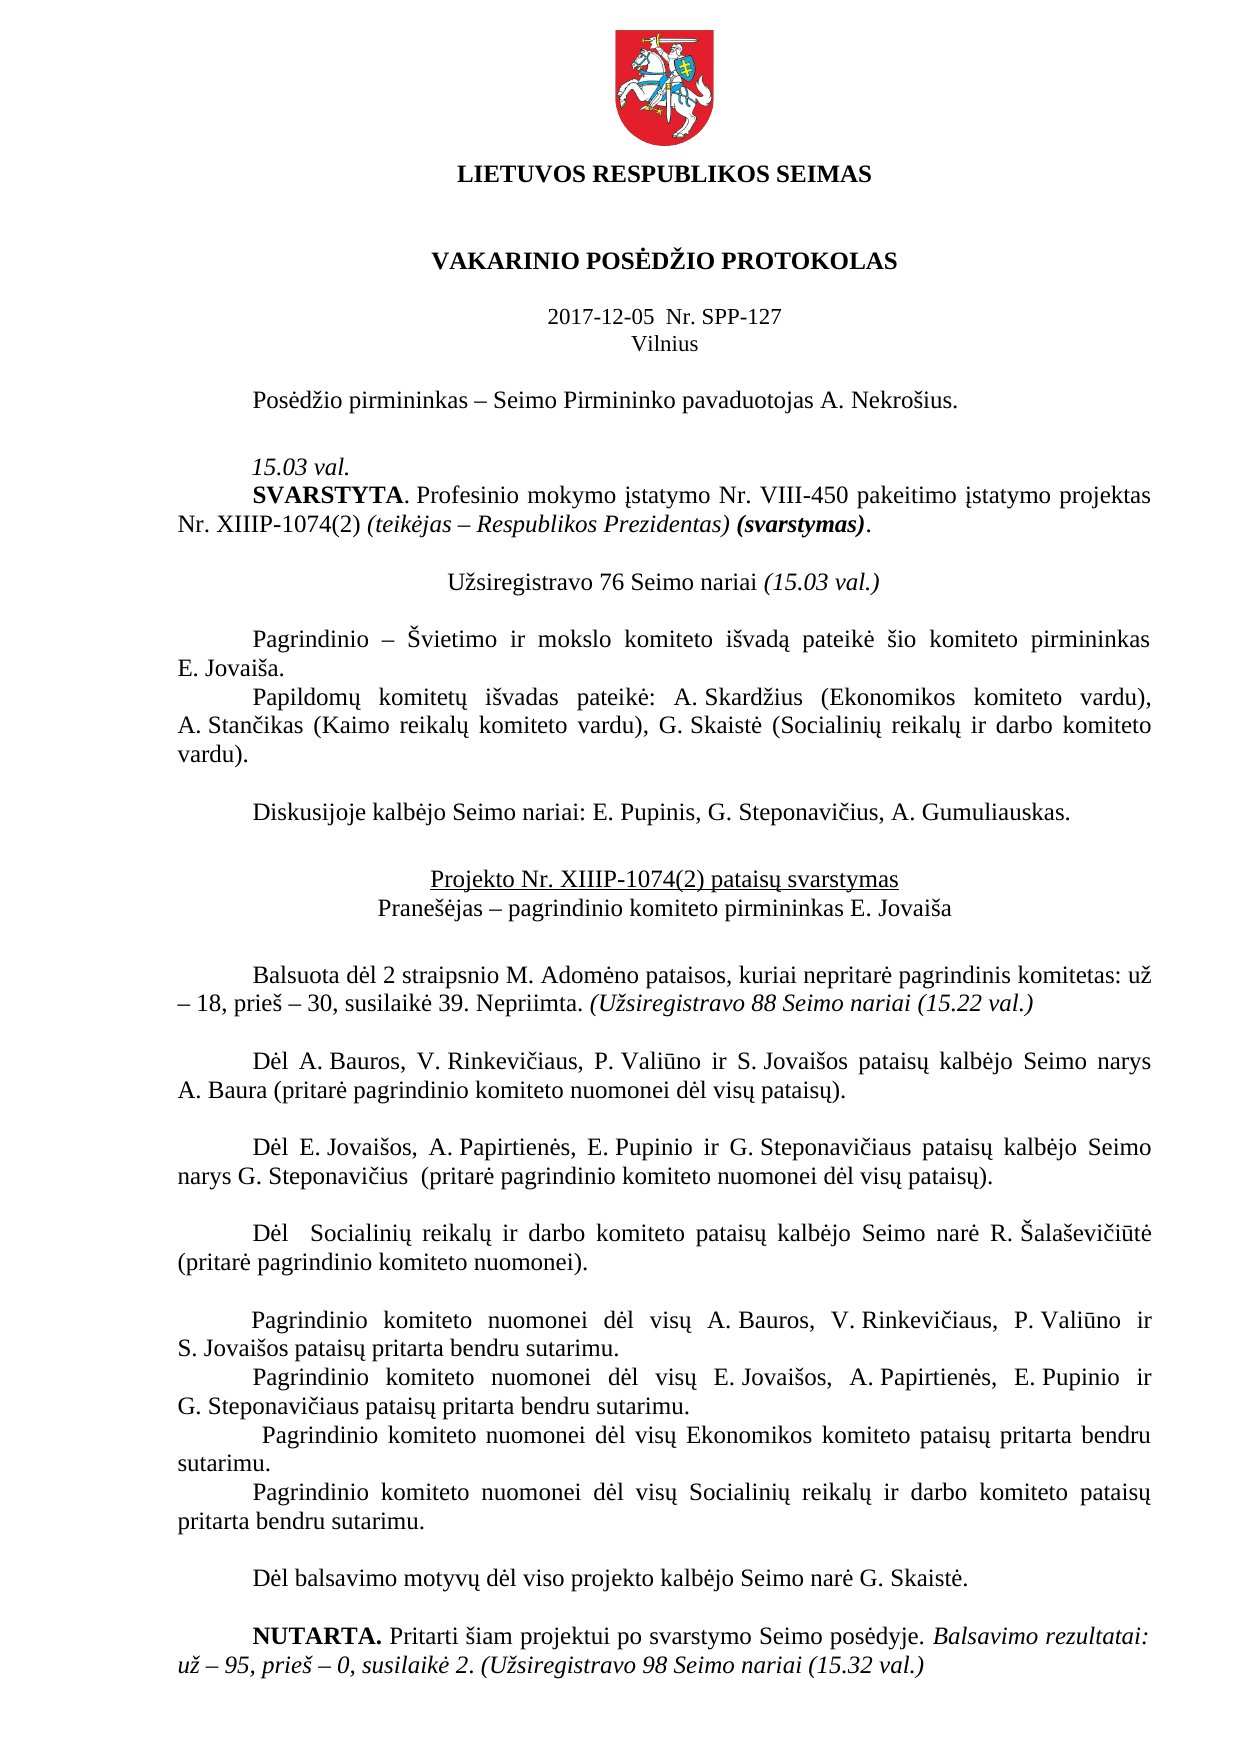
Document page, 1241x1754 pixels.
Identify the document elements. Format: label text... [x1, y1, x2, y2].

text 15.03 val. [177, 452, 1152, 481]
text Papildomų komitetų išvadas pateikė: A. Skardžius (Ekonomikos komiteto vardu), A. Stančikas (Kaimo reikalų komiteto vardu), G. Skaistė (Socialinių reikalų ir darbo komiteto vardu). [177, 682, 1152, 768]
text Užsiregistravo 76 Seimo nariai (15.03 val.) [177, 567, 1152, 596]
text Diskusijoje kalbėjo Seimo nariai: E. Pupinis, G. Steponavičius, A. Gumuliauskas. [177, 797, 1152, 826]
text 2017-12-05 Nr. SPP-127 [177, 303, 1152, 329]
text Pagrindinio – Švietimo ir mokslo komiteto išvadą pateikė šio komiteto pirmininkas E. Jovaiša. [177, 624, 1152, 682]
text Lietuvos Respublikos Seimas [177, 159, 1152, 188]
text Dėl balsavimo motyvų dėl viso projekto kalbėjo Seimo narė G. Skaistė. [177, 1563, 1152, 1592]
text Vilnius [177, 329, 1152, 356]
text Posėdžio pirmininkas – Seimo Pirmininko pavaduotojas A. Nekrošius. [177, 385, 1152, 413]
text VAKARINIO POSĖDŽIO PROTOKOLAS [177, 246, 1152, 274]
text SVARSTYTA. Profesinio mokymo įstatymo Nr. VIII-450 pakeitimo įstatymo projektas Nr. XIIIP-1074(2) (teikėjas – Respublikos Prezidentas) (svarstymas). [177, 481, 1152, 538]
text Pagrindinio komiteto nuomonei dėl visų Ekonomikos komiteto pataisų pritarta bendru sutarimu. [177, 1420, 1152, 1477]
text Dėl A. Bauros, V. Rinkevičiaus, P. Valiūno ir S. Jovaišos pataisų kalbėjo Seimo narys A. Baura (pritarė pagrindinio komiteto nuomonei dėl visų pataisų). [177, 1046, 1152, 1103]
subtitle Projekto Nr. XIIIP-1074(2) pataisų svarstymas [177, 864, 1152, 893]
text Balsuota dėl 2 straipsnio M. Adomėno pataisos, kuriai nepritarė pagrindinis komitetas: už – 18, prieš – 30, susilaikė 39. Nepriimta. (Užsiregistravo 88 Seimo nariai (15.22 val.) [177, 960, 1152, 1017]
text Dėl Socialinių reikalų ir darbo komiteto pataisų kalbėjo Seimo narė R. Šalaševičiūtė (pritarė pagrindinio komiteto nuomonei). [177, 1218, 1152, 1276]
text Pranešėjas – pagrindinio komiteto pirmininkas E. Jovaiša [177, 893, 1152, 921]
text NUTARTA. Pritarti šiam projektui po svarstymo Seimo posėdyje. Balsavimo rezultatai: už – 95, prieš – 0, susilaikė 2. (Užsiregistravo 98 Seimo nariai (15.32 val.) [177, 1621, 1152, 1678]
text Dėl E. Jovaišos, A. Papirtienės, E. Pupinio ir G. Steponavičiaus pataisų kalbėjo Seimo narys G. Steponavičius (pritarė pagrindinio komiteto nuomonei dėl visų pataisų). [177, 1132, 1152, 1190]
text Pagrindinio komiteto nuomonei dėl visų E. Jovaišos, A. Papirtienės, E. Pupinio ir G. Steponavičiaus pataisų pritarta bendru sutarimu. [177, 1362, 1152, 1420]
text Pagrindinio komiteto nuomonei dėl visų A. Bauros, V. Rinkevičiaus, P. Valiūno ir S. Jovaišos pataisų pritarta bendru sutarimu. [177, 1305, 1152, 1362]
text Pagrindinio komiteto nuomonei dėl visų Socialinių reikalų ir darbo komiteto pataisų pritarta bendru sutarimu. [177, 1477, 1152, 1535]
